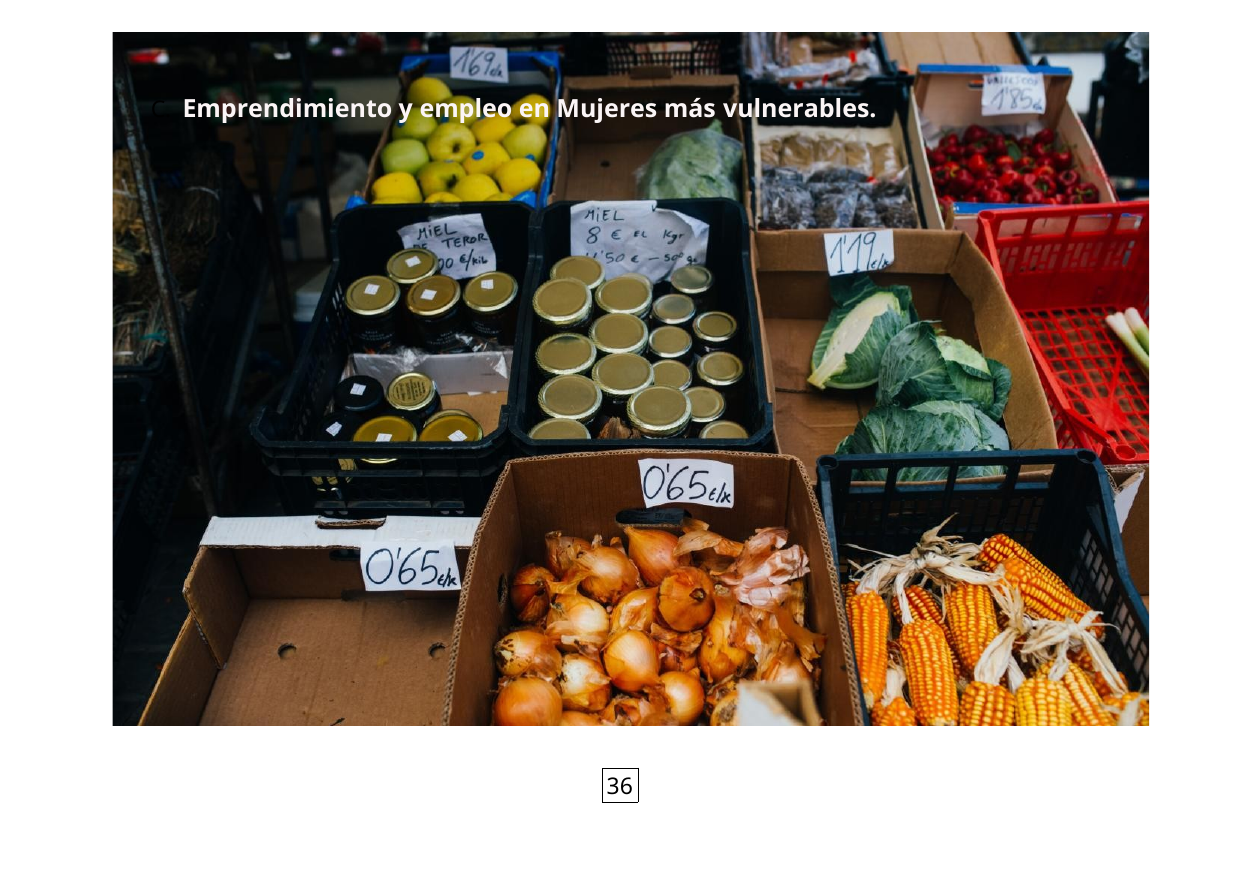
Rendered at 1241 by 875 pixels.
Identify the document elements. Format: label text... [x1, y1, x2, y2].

picture [112, 32, 1150, 726]
list Emprendimiento y empleo en Mujeres más vulnerables. [151, 90, 1161, 124]
